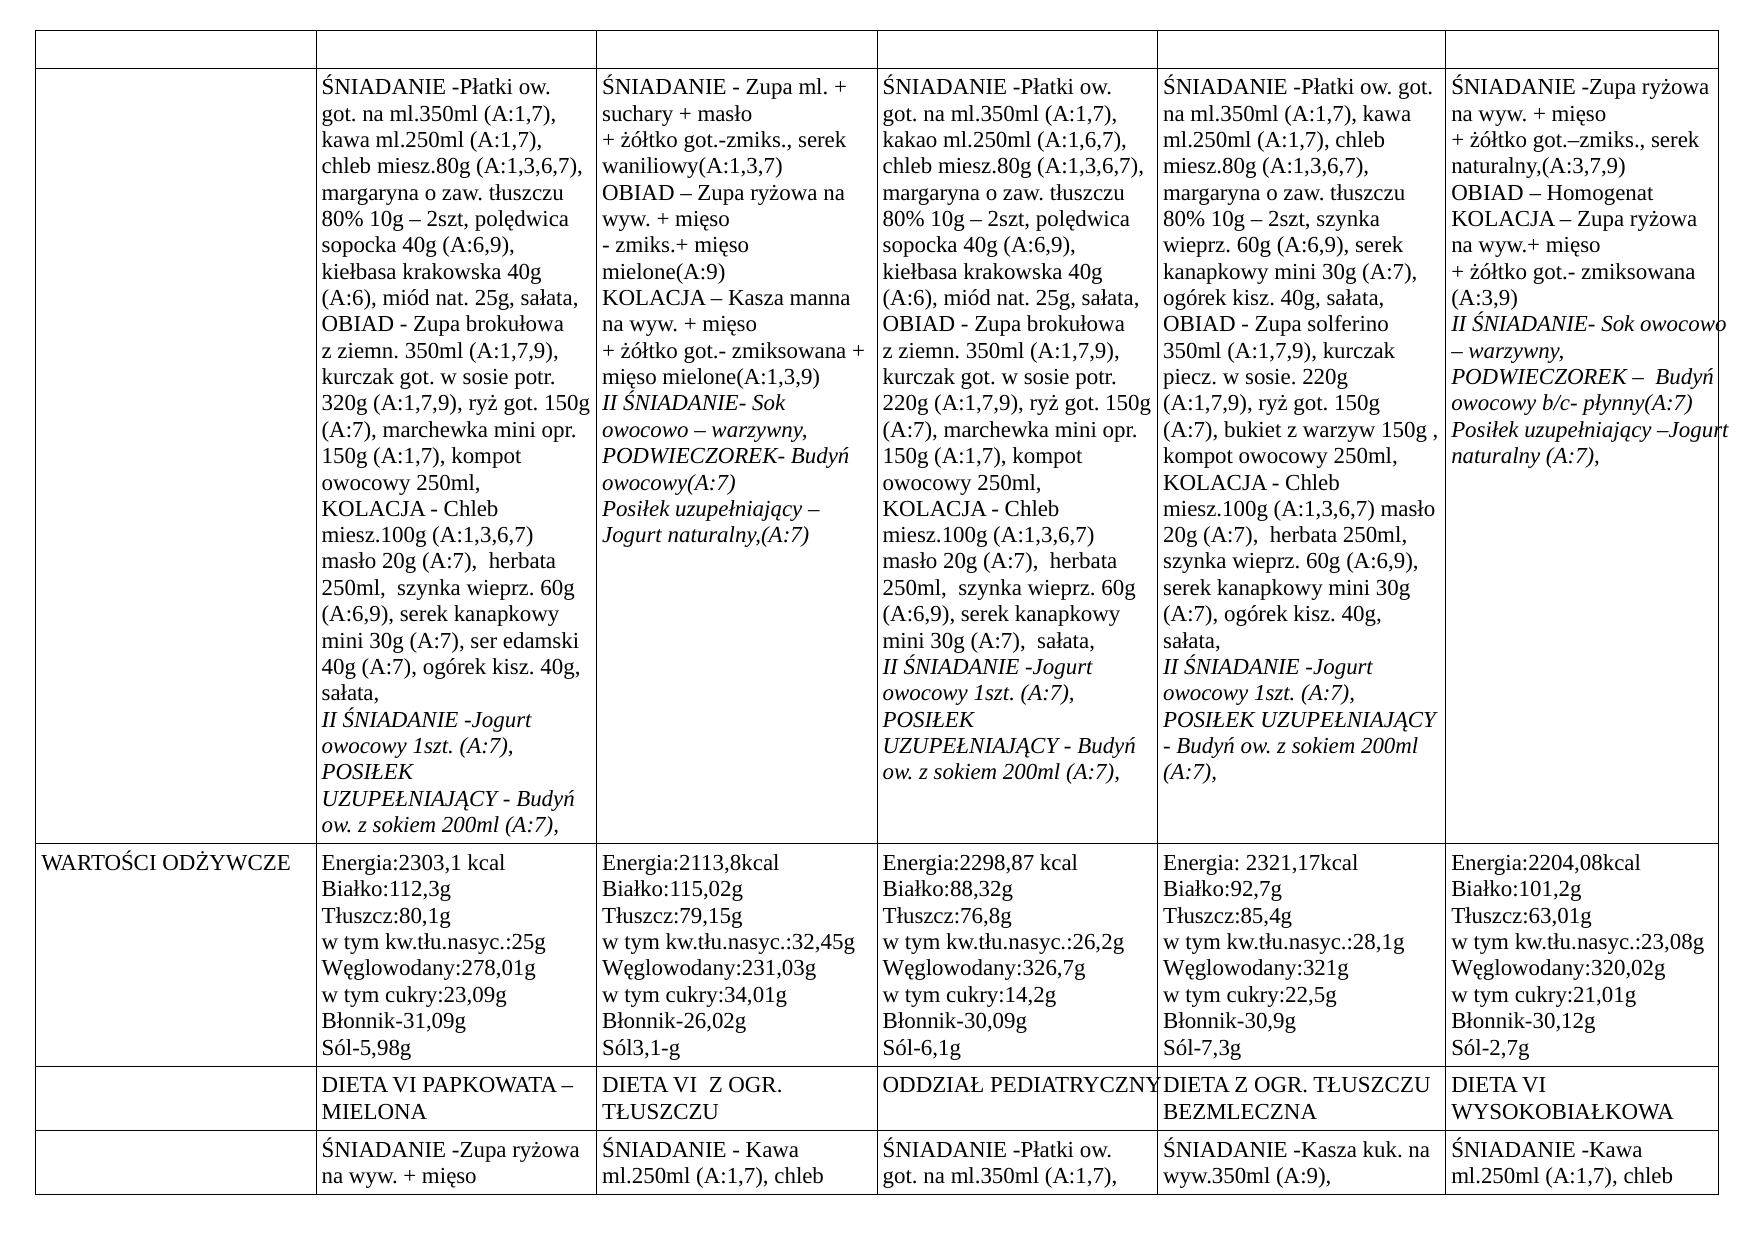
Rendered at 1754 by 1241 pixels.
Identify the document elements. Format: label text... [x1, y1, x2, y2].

table_cell [1446, 31, 1718, 67]
table_cell ŚNIADANIE - Kawa ml.250ml (A:1,7), chleb miesz.80g (A:1,3,6,7), margaryna o zaw. tłuszczu 80% 10g – 1szt, polędwica sopocka 60g (A:6,9), sałata, OBIAD - Kasza jaglana got. na wyw. 350ml (A:9), kurczak got. z warz. 150g (A:1,7,9), ziemniaki got. z kop. 200g, marchewka mini opr. 150g (A:1,7), kompot owocowy b/c 250ml, KOLACJA - Chleb miesz.100g (A:1,3,6,7) masło 10g (A:7), herbata 250ml, szynka wieprz. 60g (A:6,9), serek kanapkowy mini 30g (A:7), sałata, II ŚNIADANIE -Budyń ow. got. b/c 200ml, PODWIECZOREK – Jabłko gotowane 1szt, POSIŁEK UZUPEŁNIAJĄCY - Kisiel ow. got. b/c z tartym jabłkiem 200ml, [597, 1131, 877, 1194]
table_cell DIETA VI PAPKOWATA – MIELONA [317, 1067, 596, 1130]
table_cell DIETA Z OGR. TŁUSZCZU BEZMLECZNA [1158, 1067, 1445, 1130]
table_cell [878, 31, 1157, 67]
table_cell Energia:2303,1 kcal Białko:112,3g Tłuszcz:80,1g w tym kw.tłu.nasyc.:25g Węglowodany:278,01g w tym cukry:23,09g Błonnik-31,09g Sól-5,98g [317, 844, 596, 1066]
table_cell Energia:2204,08kcal Białko:101,2g Tłuszcz:63,01g w tym kw.tłu.nasyc.:23,08g Węglowodany:320,02g w tym cukry:21,01g Błonnik-30,12g Sól-2,7g [1446, 844, 1718, 1066]
table_cell [36, 69, 316, 843]
table_cell [317, 31, 596, 67]
table_cell WARTOŚCI ODŻYWCZE [36, 844, 316, 1066]
table_cell ŚNIADANIE -Płatki ow. got. na ml.350ml (A:1,7), [878, 1131, 1157, 1194]
table_cell ODDZIAŁ PEDIATRYCZNY [878, 1067, 1157, 1130]
table_cell ŚNIADANIE -Kasza kuk. na wyw.350ml (A:9), [1158, 1131, 1445, 1194]
table_cell DIETA VI WYSOKOBIAŁKOWA [1446, 1067, 1718, 1130]
table_cell ŚNIADANIE -Zupa ryżowa na wyw. + mięso + żółtko got. –zmiks., serek naturalny(A:3,7,9) OBIAD – Kasza manna na wyw. + mięso - zmiks.+ mięso mielone(A:1,9) KOLACJA – Zupa ryżowa na wyw.+ mięso + żółtko got. - zmiks + mięso mielone(A:3,9) II ŚNIADANIE- Sok owocowo – warzywny, PODWIECZOREK- Budyń owocowy b/c(A:7) Posiłek uzupełniający – Jogurt naturalny,(A:7) [317, 1131, 596, 1194]
table_cell Energia:2298,87 kcal Białko:88,32g Tłuszcz:76,8g w tym kw.tłu.nasyc.:26,2g Węglowodany:326,7g w tym cukry:14,2g Błonnik-30,09g Sól-6,1g [878, 844, 1157, 1066]
table_cell ŚNIADANIE -Płatki ow. got. na ml.350ml (A:1,7), kakao ml.250ml (A:1,6,7), chleb miesz.80g (A:1,3,6,7), margaryna o zaw. tłuszczu 80% 10g – 2szt, polędwica sopocka 40g (A:6,9), kiełbasa krakowska 40g (A:6), miód nat. 25g, sałata, OBIAD - Zupa brokułowa z ziemn. 350ml (A:1,7,9), kurczak got. w sosie potr. 220g (A:1,7,9), ryż got. 150g (A:7), marchewka mini opr. 150g (A:1,7), kompot owocowy 250ml, KOLACJA - Chleb miesz.100g (A:1,3,6,7) masło 20g (A:7), herbata 250ml, szynka wieprz. 60g (A:6,9), serek kanapkowy mini 30g (A:7), sałata, II ŚNIADANIE -Jogurt owocowy 1szt. (A:7), POSIŁEK UZUPEŁNIAJĄCY - Budyń ow. z sokiem 200ml (A:7), [878, 69, 1157, 843]
table_cell [597, 31, 877, 67]
table_cell ŚNIADANIE -Zupa ryżowa na wyw. + mięso + żółtko got.–zmiks., serek naturalny,(A:3,7,9) OBIAD – Homogenat KOLACJA – Zupa ryżowa na wyw.+ mięso + żółtko got.- zmiksowana (A:3,9) II ŚNIADANIE- Sok owocowo – warzywny, PODWIECZOREK – Budyń owocowy b/c- płynny(A:7) Posiłek uzupełniający –Jogurt naturalny (A:7), [1446, 69, 1718, 843]
table_cell ŚNIADANIE - Zupa ml. + suchary + masło + żółtko got.-zmiks., serek waniliowy(A:1,3,7) OBIAD – Zupa ryżowa na wyw. + mięso - zmiks.+ mięso mielone(A:9) KOLACJA – Kasza manna na wyw. + mięso + żółtko got.- zmiksowana + mięso mielone(A:1,3,9) II ŚNIADANIE- Sok owocowo – warzywny, PODWIECZOREK- Budyń owocowy(A:7) Posiłek uzupełniający – Jogurt naturalny,(A:7) [597, 69, 877, 843]
table_cell [36, 1067, 316, 1130]
table_cell [36, 1131, 316, 1194]
table_cell DIETA VI Z OGR. TŁUSZCZU [597, 1067, 877, 1130]
table_cell ŚNIADANIE -Kawa ml.250ml (A:1,7), chleb [1446, 1131, 1718, 1194]
table_cell [36, 31, 316, 67]
table_cell Energia:2113,8kcal Białko:115,02g Tłuszcz:79,15g w tym kw.tłu.nasyc.:32,45g Węglowodany:231,03g w tym cukry:34,01g Błonnik-26,02g Sól3,1-g [597, 844, 877, 1066]
table_cell ŚNIADANIE -Płatki ow. got. na ml.350ml (A:1,7), kawa ml.250ml (A:1,7), chleb miesz.80g (A:1,3,6,7), margaryna o zaw. tłuszczu 80% 10g – 2szt, szynka wieprz. 60g (A:6,9), serek kanapkowy mini 30g (A:7), ogórek kisz. 40g, sałata, OBIAD - Zupa solferino 350ml (A:1,7,9), kurczak piecz. w sosie. 220g (A:1,7,9), ryż got. 150g (A:7), bukiet z warzyw 150g , kompot owocowy 250ml, KOLACJA - Chleb miesz.100g (A:1,3,6,7) masło 20g (A:7), herbata 250ml, szynka wieprz. 60g (A:6,9), serek kanapkowy mini 30g (A:7), ogórek kisz. 40g, sałata, II ŚNIADANIE -Jogurt owocowy 1szt. (A:7), POSIŁEK UZUPEŁNIAJĄCY - Budyń ow. z sokiem 200ml (A:7), [1158, 69, 1445, 843]
table_cell [1158, 31, 1445, 67]
table_cell Energia: 2321,17kcal Białko:92,7g Tłuszcz:85,4g w tym kw.tłu.nasyc.:28,1g Węglowodany:321g w tym cukry:22,5g Błonnik-30,9g Sól-7,3g [1158, 844, 1445, 1066]
table_cell ŚNIADANIE -Płatki ow. got. na ml.350ml (A:1,7), kawa ml.250ml (A:1,7), chleb miesz.80g (A:1,3,6,7), margaryna o zaw. tłuszczu 80% 10g – 2szt, polędwica sopocka 40g (A:6,9), kiełbasa krakowska 40g (A:6), miód nat. 25g, sałata, OBIAD - Zupa brokułowa z ziemn. 350ml (A:1,7,9), kurczak got. w sosie potr. 320g (A:1,7,9), ryż got. 150g (A:7), marchewka mini opr. 150g (A:1,7), kompot owocowy 250ml, KOLACJA - Chleb miesz.100g (A:1,3,6,7) masło 20g (A:7), herbata 250ml, szynka wieprz. 60g (A:6,9), serek kanapkowy mini 30g (A:7), ser edamski 40g (A:7), ogórek kisz. 40g, sałata, II ŚNIADANIE -Jogurt owocowy 1szt. (A:7), POSIŁEK UZUPEŁNIAJĄCY - Budyń ow. z sokiem 200ml (A:7), [317, 69, 596, 843]
